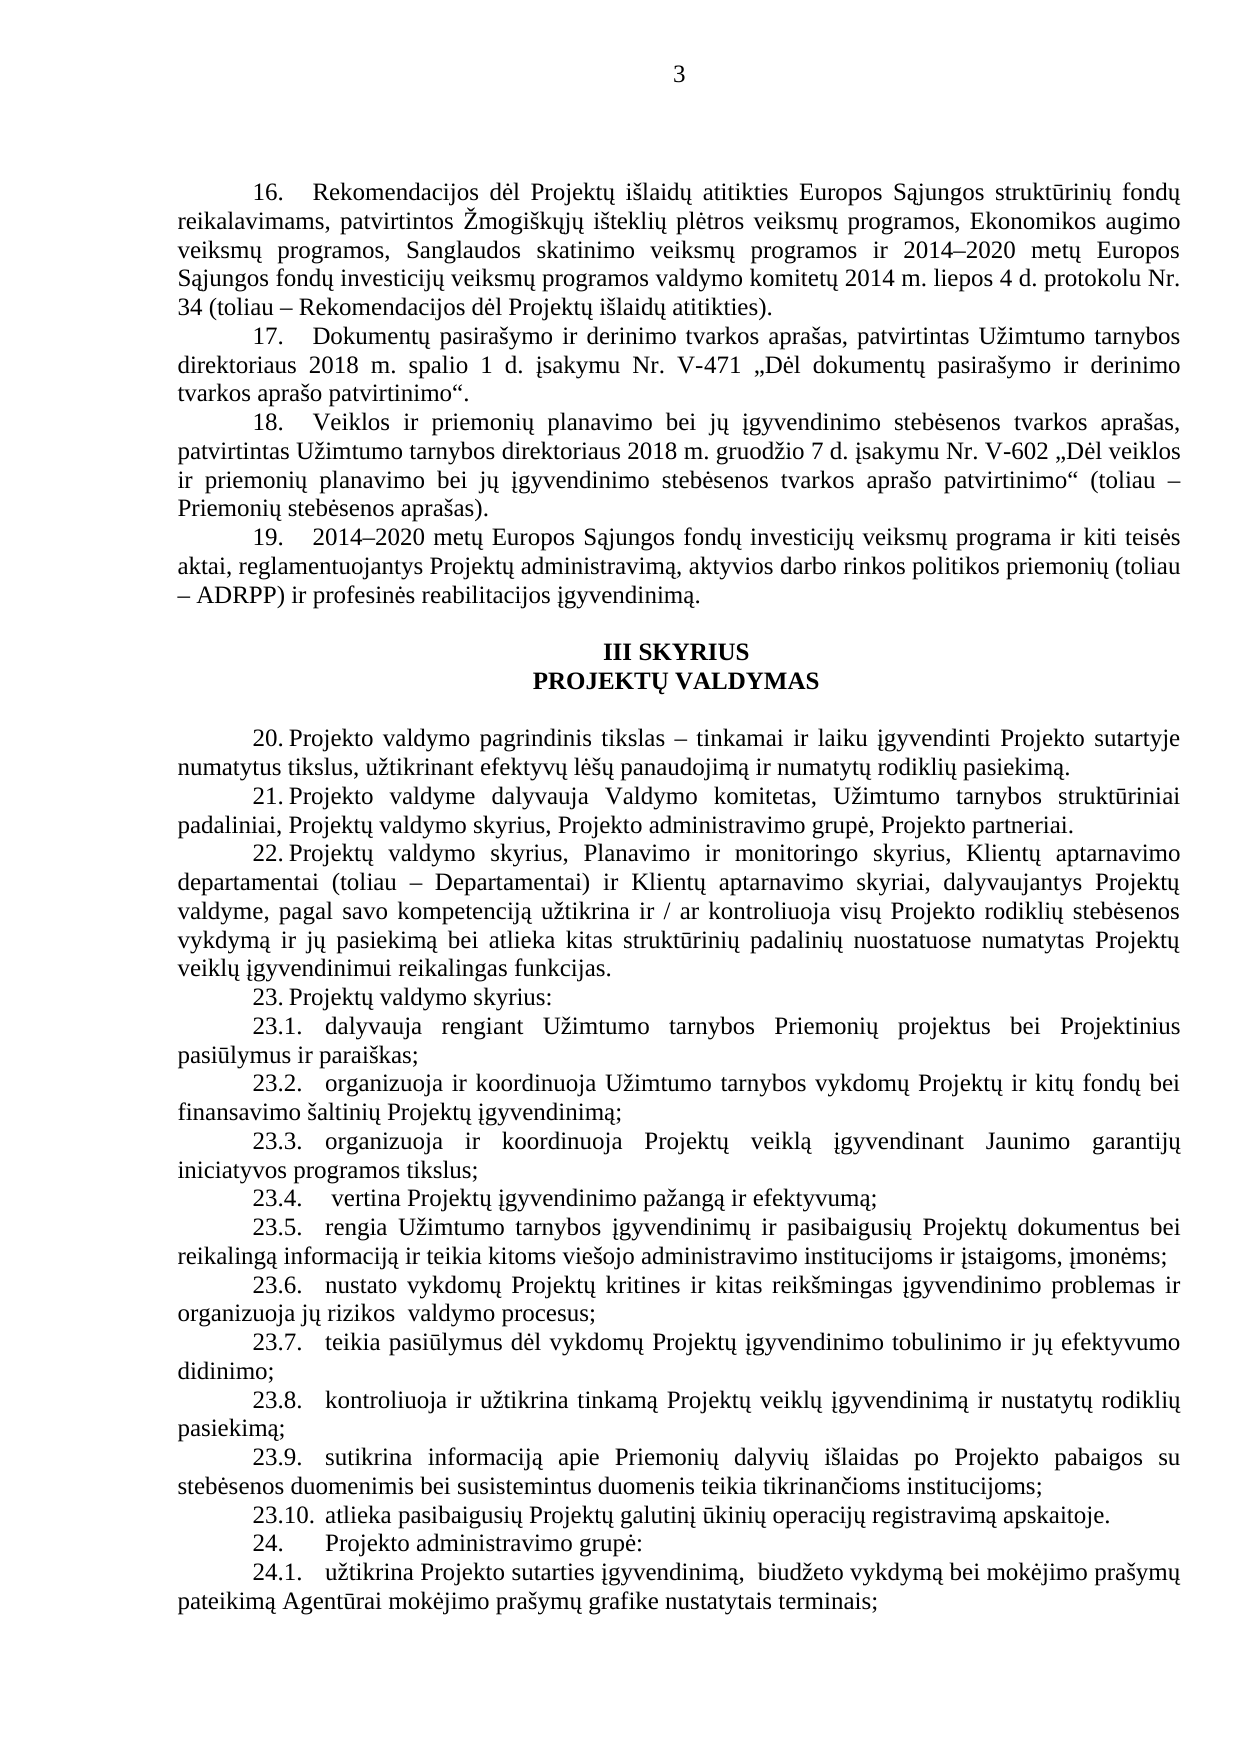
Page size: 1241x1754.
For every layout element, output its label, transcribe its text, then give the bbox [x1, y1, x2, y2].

text 21. Projekto valdyme dalyvauja Valdymo komitetas, Užimtumo tarnybos struktūriniai padaliniai, Projektų valdymo skyrius, Projekto administravimo grupė, Projekto partneriai. [177, 781, 1181, 838]
text 23.10. atlieka pasibaigusių Projektų galutinį ūkinių operacijų registravimą apskaitoje. [177, 1500, 1181, 1528]
text PROJEKTŲ VALDYMAS [177, 666, 1181, 695]
text 20. Projekto valdymo pagrindinis tikslas – tinkamai ir laiku įgyvendinti Projekto sutartyje numatytus tikslus, užtikrinant efektyvų lėšų panaudojimą ir numatytų rodiklių pasiekimą. [177, 723, 1181, 781]
text 23.7. teikia pasiūlymus dėl vykdomų Projektų įgyvendinimo tobulinimo ir jų efektyvumo didinimo; [177, 1327, 1181, 1385]
text 23.3. organizuoja ir koordinuoja Projektų veiklą įgyvendinant Jaunimo garantijų iniciatyvos programos tikslus; [177, 1126, 1181, 1183]
text 23. Projektų valdymo skyrius: [177, 982, 1181, 1011]
text 23.1. dalyvauja rengiant Užimtumo tarnybos Priemonių projektus bei Projektinius pasiūlymus ir paraiškas; [177, 1011, 1181, 1068]
text 23.8. kontroliuoja ir užtikrina tinkamą Projektų veiklų įgyvendinimą ir nustatytų rodiklių pasiekimą; [177, 1385, 1181, 1442]
text 16. Rekomendacijos dėl Projektų išlaidų atitikties Europos Sąjungos struktūrinių fondų reikalavimams, patvirtintos Žmogiškųjų išteklių plėtros veiksmų programos, Ekonomikos augimo veiksmų programos, Sanglaudos skatinimo veiksmų programos ir 2014–2020 metų Europos Sąjungos fondų investicijų veiksmų programos valdymo komitetų 2014 m. liepos 4 d. protokolu Nr. 34 (toliau – Rekomendacijos dėl Projektų išlaidų atitikties). [177, 177, 1181, 321]
text III SKYRIUS [177, 637, 1181, 666]
text 23.9. sutikrina informaciją apie Priemonių dalyvių išlaidas po Projekto pabaigos su stebėsenos duomenimis bei susistemintus duomenis teikia tikrinančioms institucijoms; [177, 1442, 1181, 1500]
text 18. Veiklos ir priemonių planavimo bei jų įgyvendinimo stebėsenos tvarkos aprašas, patvirtintas Užimtumo tarnybos direktoriaus 2018 m. gruodžio 7 d. įsakymu Nr. V-602 „Dėl veiklos ir priemonių planavimo bei jų įgyvendinimo stebėsenos tvarkos aprašo patvirtinimo“ (toliau – Priemonių stebėsenos aprašas). [177, 407, 1181, 522]
text 23.4. vertina Projektų įgyvendinimo pažangą ir efektyvumą; [177, 1183, 1181, 1212]
text 23.2. organizuoja ir koordinuoja Užimtumo tarnybos vykdomų Projektų ir kitų fondų bei finansavimo šaltinių Projektų įgyvendinimą; [177, 1068, 1181, 1126]
text 17. Dokumentų pasirašymo ir derinimo tvarkos aprašas, patvirtintas Užimtumo tarnybos direktoriaus 2018 m. spalio 1 d. įsakymu Nr. V-471 „Dėl dokumentų pasirašymo ir derinimo tvarkos aprašo patvirtinimo“. [177, 321, 1181, 407]
text 24.1. užtikrina Projekto sutarties įgyvendinimą, biudžeto vykdymą bei mokėjimo prašymų pateikimą Agentūrai mokėjimo prašymų grafike nustatytais terminais; [177, 1557, 1181, 1615]
text 23.6. nustato vykdomų Projektų kritines ir kitas reikšmingas įgyvendinimo problemas ir organizuoja jų rizikos valdymo procesus; [177, 1270, 1181, 1327]
text 22. Projektų valdymo skyrius, Planavimo ir monitoringo skyrius, Klientų aptarnavimo departamentai (toliau – Departamentai) ir Klientų aptarnavimo skyriai, dalyvaujantys Projektų valdyme, pagal savo kompetenciją užtikrina ir / ar kontroliuoja visų Projekto rodiklių stebėsenos vykdymą ir jų pasiekimą bei atlieka kitas struktūrinių padalinių nuostatuose numatytas Projektų veiklų įgyvendinimui reikalingas funkcijas. [177, 838, 1181, 982]
text 23.5. rengia Užimtumo tarnybos įgyvendinimų ir pasibaigusių Projektų dokumentus bei reikalingą informaciją ir teikia kitoms viešojo administravimo institucijoms ir įstaigoms, įmonėms; [177, 1212, 1181, 1270]
text 19. 2014–2020 metų Europos Sąjungos fondų investicijų veiksmų programa ir kiti teisės aktai, reglamentuojantys Projektų administravimą, aktyvios darbo rinkos politikos priemonių (toliau – ADRPP) ir profesinės reabilitacijos įgyvendinimą. [177, 522, 1181, 608]
text 24. Projekto administravimo grupė: [177, 1528, 1181, 1557]
